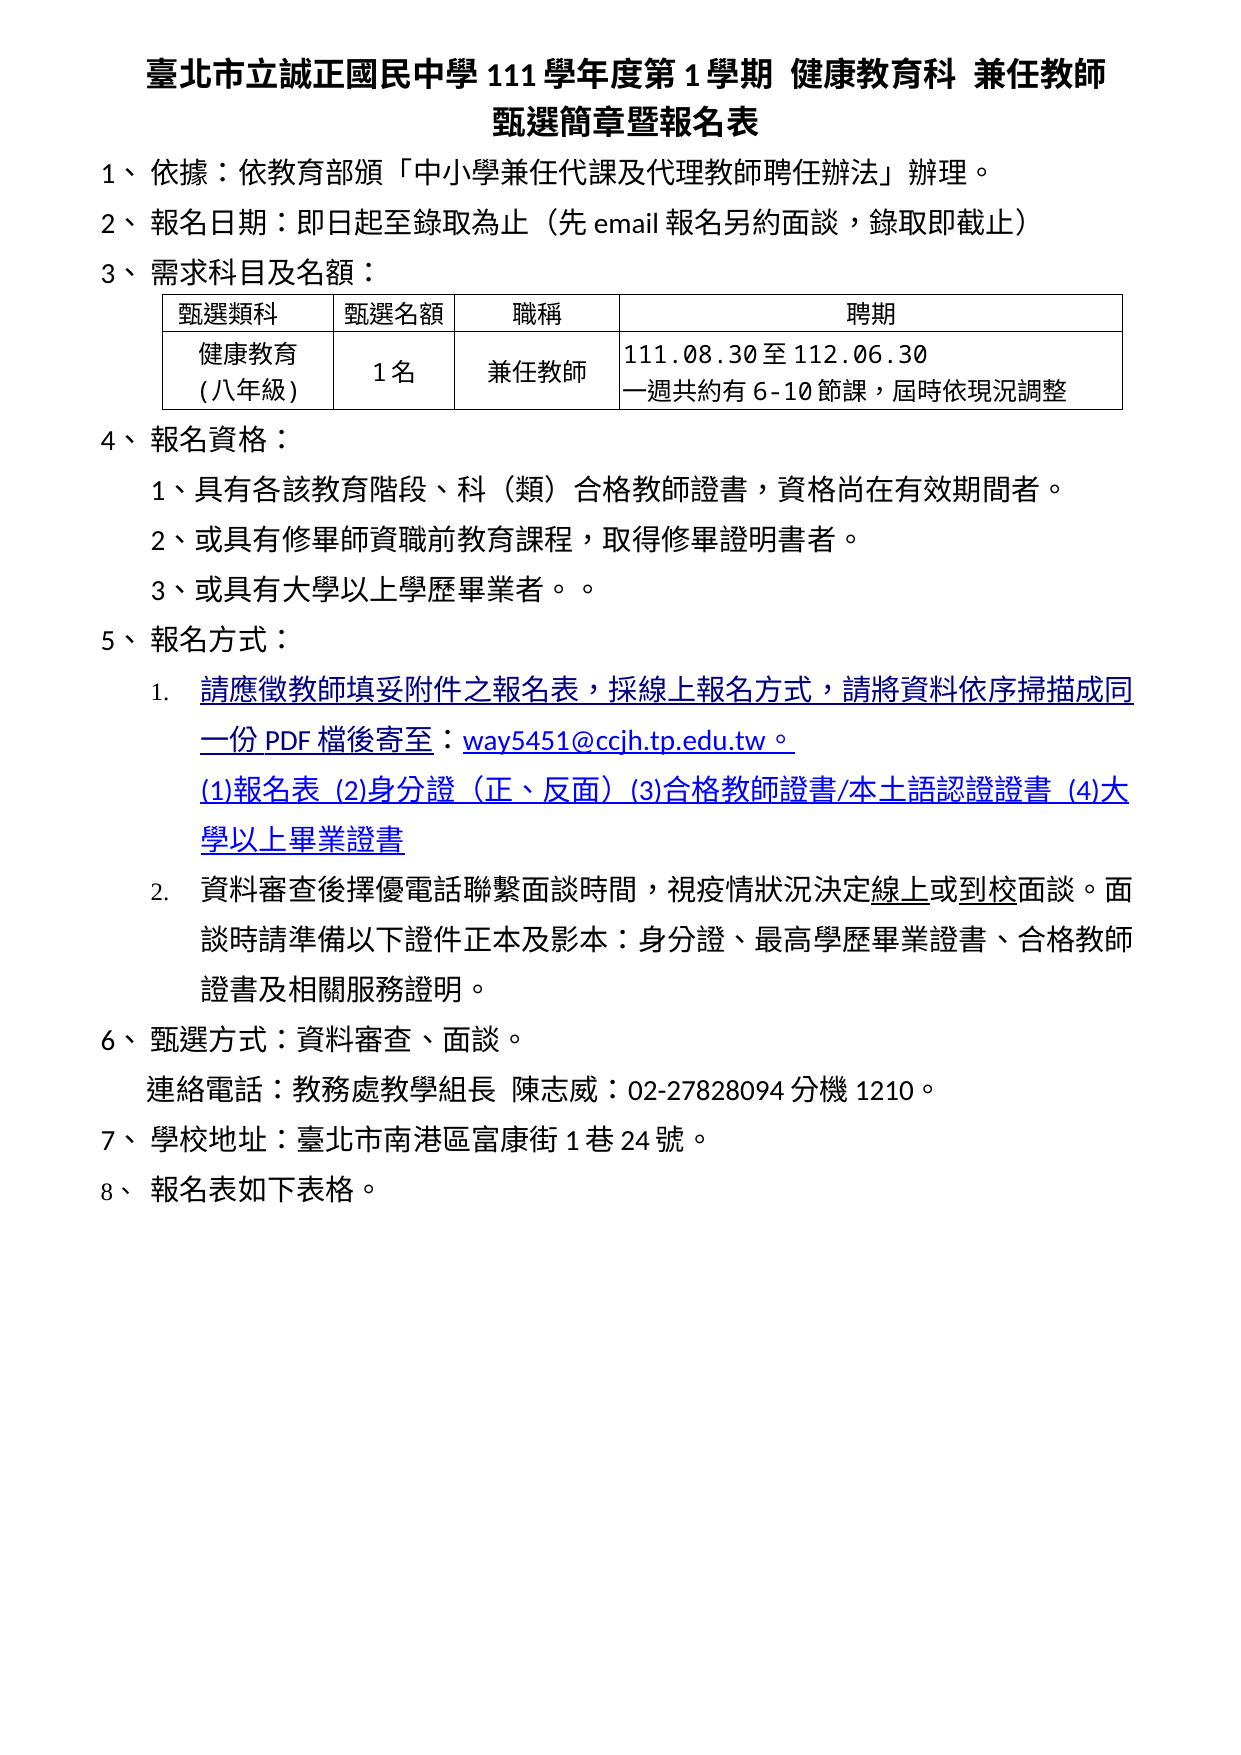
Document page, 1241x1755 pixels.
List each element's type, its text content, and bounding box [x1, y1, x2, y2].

text 連絡電話：教務處教學組長 陳志威：02-27828094分機1210。 [100, 1060, 1152, 1110]
text (1)報名表 (2)身分證（正、反面）(3)合格教師證書/本土語認證證書 (4)大學以上畢業證書 [200, 760, 1152, 860]
table_header 甄選名額 [334, 295, 454, 331]
table_header 職稱 [455, 295, 619, 331]
list 學校地址：臺北市南港區富康街1巷24號。 [100, 1110, 1152, 1160]
text 臺北市立誠正國民中學111學年度第1學期 健康教育科 兼任教師 [100, 47, 1152, 96]
table_cell 111.08.30至112.06.30 一週共約有6-10節課，屆時依現況調整 [620, 332, 1122, 409]
table_cell 健康教育 (八年級) [163, 332, 333, 409]
text 1、具有各該教育階段、科（類）合格教師證書，資格尚在有效期間者。 [150, 460, 1152, 510]
table_cell 兼任教師 [455, 332, 619, 409]
text 2、或具有修畢師資職前教育課程，取得修畢證明書者。 [150, 510, 1152, 560]
list 資料審查後擇優電話聯繫面談時間，視疫情狀況決定線上或到校面談。面談時請準備以下證件正本及影本：身分證、最高學歷畢業證書、合格教師證書及相關服務證明。 [150, 860, 1152, 1010]
list 請應徵教師填妥附件之報名表，採線上報名方式，請將資料依序掃描成同一份PDF檔後寄至：way5451@ccjh.tp.edu.tw。 [150, 660, 1152, 760]
list 依據：依教育部頒「中小學兼任代課及代理教師聘任辦法」辦理。 [100, 144, 1152, 194]
text 甄選簡章暨報名表 [100, 96, 1152, 144]
table_cell 1名 [334, 332, 454, 409]
list 報名方式： [100, 610, 1152, 660]
table_header 甄選類科 [163, 295, 333, 331]
table_header 聘期 [620, 295, 1122, 331]
list 需求科目及名額： [100, 244, 1152, 294]
list 甄選方式：資料審查、面談。 [100, 1010, 1152, 1060]
text 3、或具有大學以上學歷畢業者。。 [150, 560, 1152, 610]
list 報名表如下表格。 [100, 1160, 1152, 1210]
list 報名資格： [100, 410, 1152, 460]
list 報名日期：即日起至錄取為止（先email報名另約面談，錄取即截止） [100, 194, 1152, 244]
